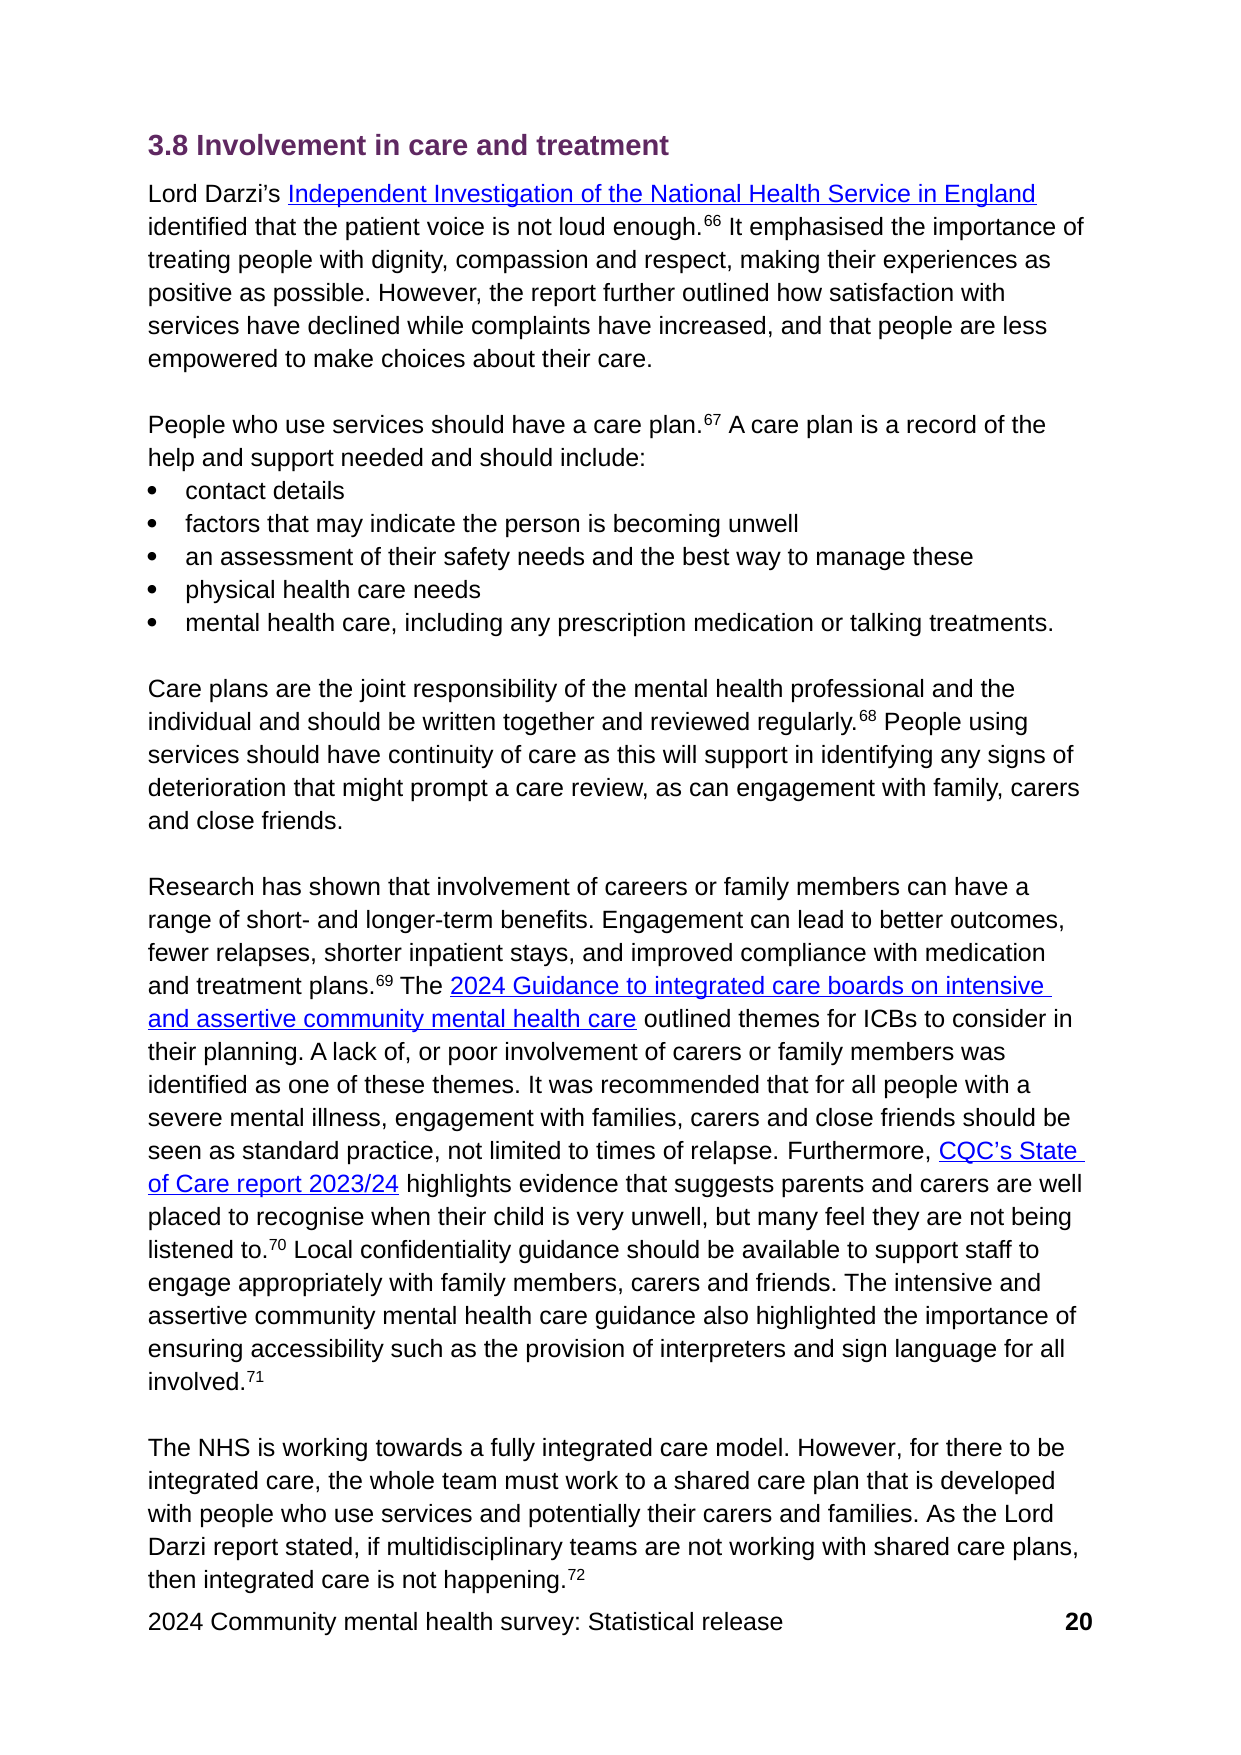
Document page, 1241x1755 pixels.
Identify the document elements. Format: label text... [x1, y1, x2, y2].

subtitle 3.8 Involvement in care and treatment [148, 128, 1093, 161]
text The NHS is working towards a fully integrated care model. However, for there to be integrated care, the whole team must work to a shared care plan that is developed with people who use services and potentially their carers and families. As the Lord Darzi report stated, if multidisciplinary teams are not working with shared care plans, then integrated care is not happening. [148, 1433, 1093, 1594]
text Care plans are the joint responsibility of the mental health professional and the individual and should be written together and reviewed regularly. People using services should have continuity of care as this will support in identifying any signs of deterioration that might prompt a care review, as can engagement with family, carers and close friends. [148, 674, 1093, 834]
list physical health care needs [148, 575, 1093, 604]
text Lord Darzi’s Independent Investigation of the National Health Service in England identified that the patient voice is not loud enough. It emphasised the importance of treating people with dignity, compassion and respect, making their experiences as positive as possible. However, the report further outlined how satisfaction with services have declined while complaints have increased, and that people are less empowered to make choices about their care. [148, 179, 1093, 373]
list an assessment of their safety needs and the best way to manage these [148, 542, 1093, 571]
text People who use services should have a care plan. A care plan is a record of the help and support needed and should include: [148, 410, 1093, 472]
list factors that may indicate the person is becoming unwell [148, 509, 1093, 538]
text Research has shown that involvement of careers or family members can have a range of short- and longer-term benefits. Engagement can lead to better outcomes, fewer relapses, shorter inpatient stays, and improved compliance with medication and treatment plans. The 2024 Guidance to integrated care boards on intensive and assertive community mental health care outlined themes for ICBs to consider in their planning. A lack of, or poor involvement of carers or family members was identified as one of these themes. It was recommended that for all people with a severe mental illness, engagement with families, carers and close friends should be seen as standard practice, not limited to times of relapse. Furthermore, CQC’s State of Care report 2023/24 highlights evidence that suggests parents and carers are well placed to recognise when their child is very unwell, but many feel they are not being listened to. Local confidentiality guidance should be available to support staff to engage appropriately with family members, carers and friends. The intensive and assertive community mental health care guidance also highlighted the importance of ensuring accessibility such as the provision of interpreters and sign language for all involved. [148, 872, 1093, 1396]
list contact details [148, 476, 1093, 505]
list mental health care, including any prescription medication or talking treatments. [148, 608, 1093, 637]
